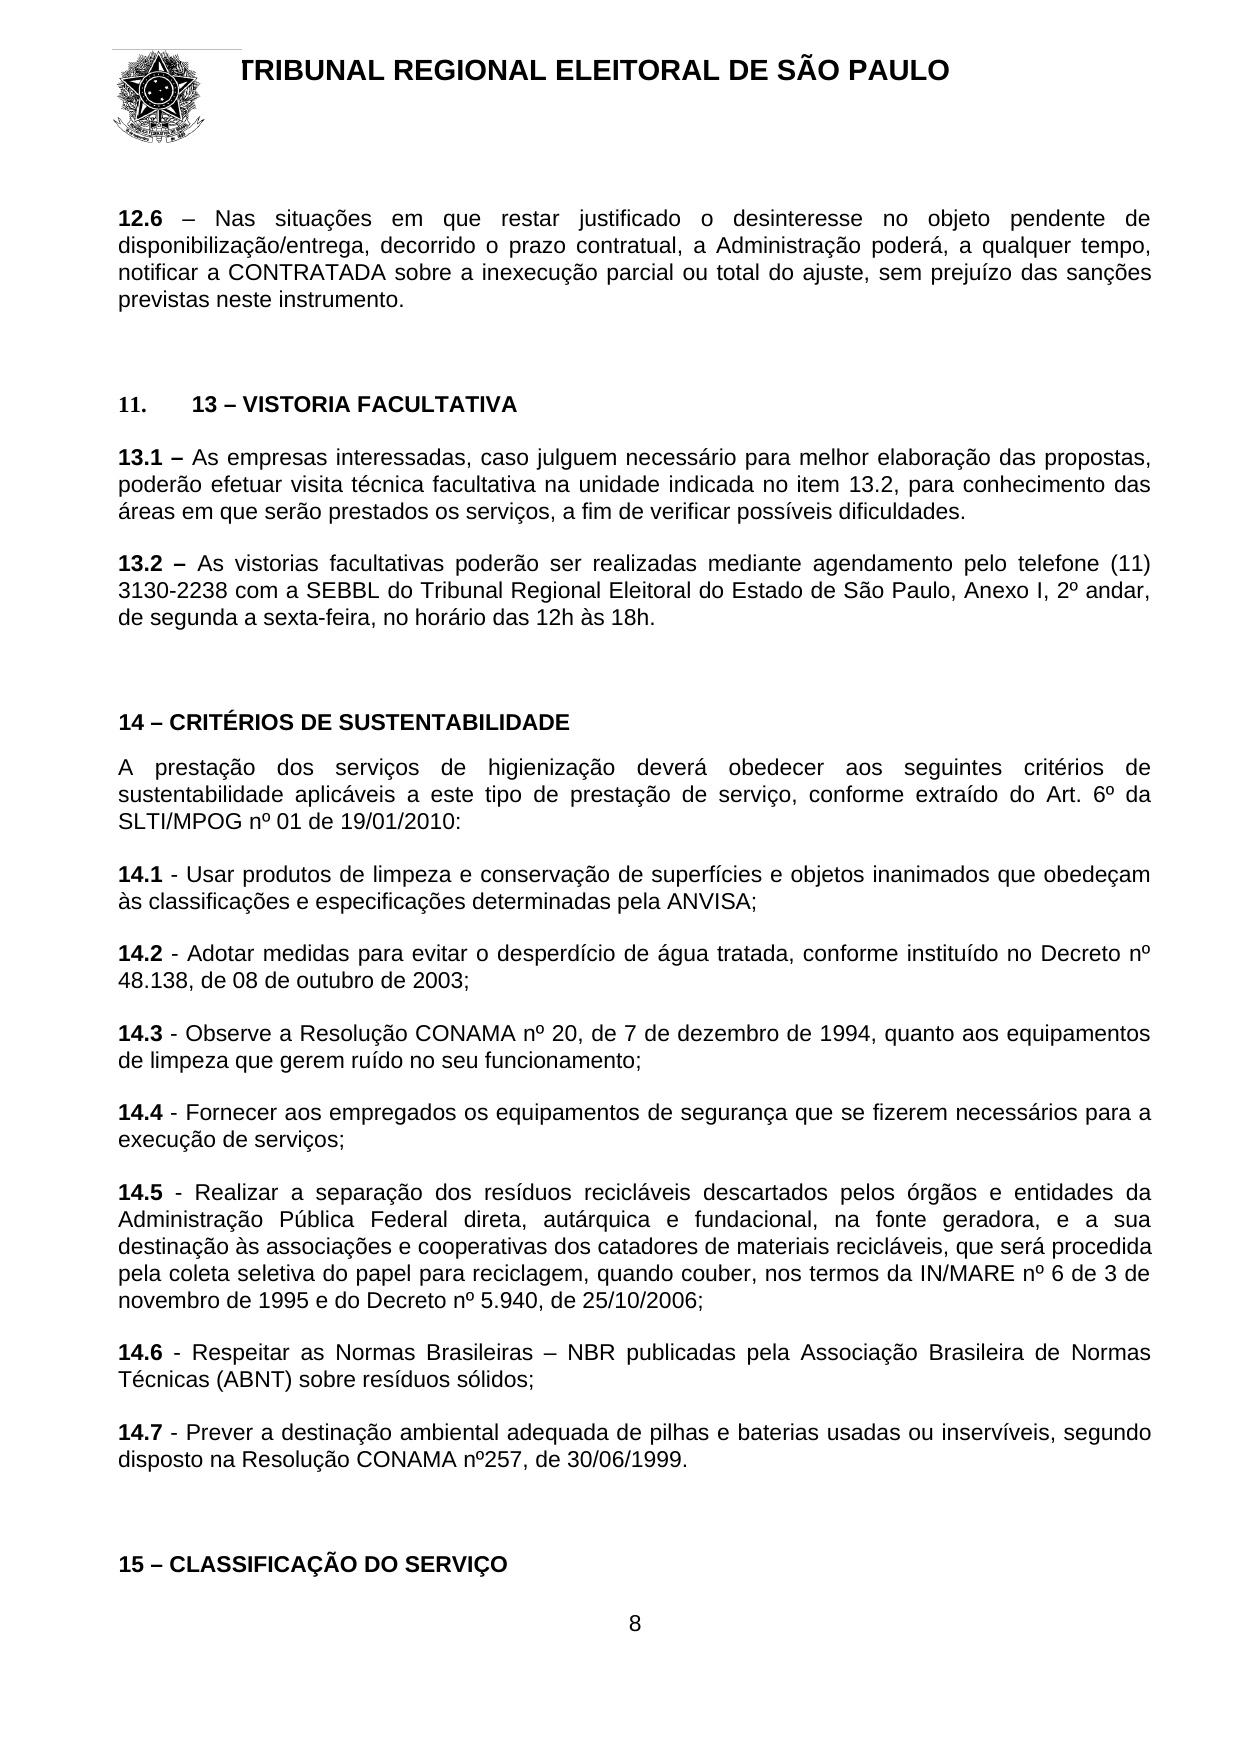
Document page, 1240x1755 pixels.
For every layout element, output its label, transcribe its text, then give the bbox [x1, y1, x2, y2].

text 14.6 - Respeitar as Normas Brasileiras – NBR publicadas pela Associação Brasileira de Normas Técnicas (ABNT) sobre resíduos sólidos; [118, 1339, 1152, 1393]
text 13.1 – As empresas interessadas, caso julguem necessário para melhor elaboração das propostas, poderão efetuar visita técnica facultativa na unidade indicada no item 13.2, para conhecimento das áreas em que serão prestados os serviços, a fim de verificar possíveis dificuldades. [118, 444, 1152, 524]
text 14 – CRITÉRIOS DE SUSTENTABILIDADE [118, 709, 1152, 736]
subtitle 13 – VISTORIA FACULTATIVA [118, 391, 1152, 418]
text 14.7 - Prever a destinação ambiental adequada de pilhas e baterias usadas ou inservíveis, segundo disposto na Resolução CONAMA nº257, de 30/06/1999. [118, 1419, 1152, 1472]
text 14.5 - Realizar a separação dos resíduos recicláveis descartados pelos órgãos e entidades da Administração Pública Federal direta, autárquica e fundacional, na fonte geradora, e a sua destinação às associações e cooperativas dos catadores de materiais recicláveis, que será procedida pela coleta seletiva do papel para reciclagem, quando couber, nos termos da IN/MARE nº 6 de 3 de novembro de 1995 e do Decreto nº 5.940, de 25/10/2006; [118, 1178, 1152, 1313]
text 12.6 – Nas situações em que restar justificado o desinteresse no objeto pendente de disponibilização/entrega, decorrido o prazo contratual, a Administração poderá, a qualquer tempo, notificar a CONTRATADA sobre a inexecução parcial ou total do ajuste, sem prejuízo das sanções previstas neste instrumento. [118, 205, 1152, 313]
text 14.2 - Adotar medidas para evitar o desperdício de água tratada, conforme instituído no Decreto nº 48.138, de 08 de outubro de 2003; [118, 940, 1152, 993]
text 14.3 - Observe a Resolução CONAMA nº 20, de 7 de dezembro de 1994, quanto aos equipamentos de limpeza que gerem ruído no seu funcionamento; [118, 1019, 1152, 1073]
text 15 – CLASSIFICAÇÃO DO SERVIÇO [118, 1551, 1152, 1577]
text A prestação dos serviços de higienização deverá obedecer aos seguintes critérios de sustentabilidade aplicáveis a este tipo de prestação de serviço, conforme extraído do Art. 6º da SLTI/MPOG nº 01 de 19/01/2010: [118, 754, 1152, 834]
text 14.1 - Usar produtos de limpeza e conservação de superfícies e objetos inanimados que obedeçam às classificações e especificações determinadas pela ANVISA; [118, 861, 1152, 914]
text 14.4 - Fornecer aos empregados os equipamentos de segurança que se fizerem necessários para a execução de serviços; [118, 1099, 1152, 1152]
text 13.2 – As vistorias facultativas poderão ser realizadas mediante agendamento pelo telefone (11) 3130-2238 com a SEBBL do Tribunal Regional Eleitoral do Estado de São Paulo, Anexo I, 2º andar, de segunda a sexta-feira, no horário das 12h às 18h. [118, 550, 1152, 631]
